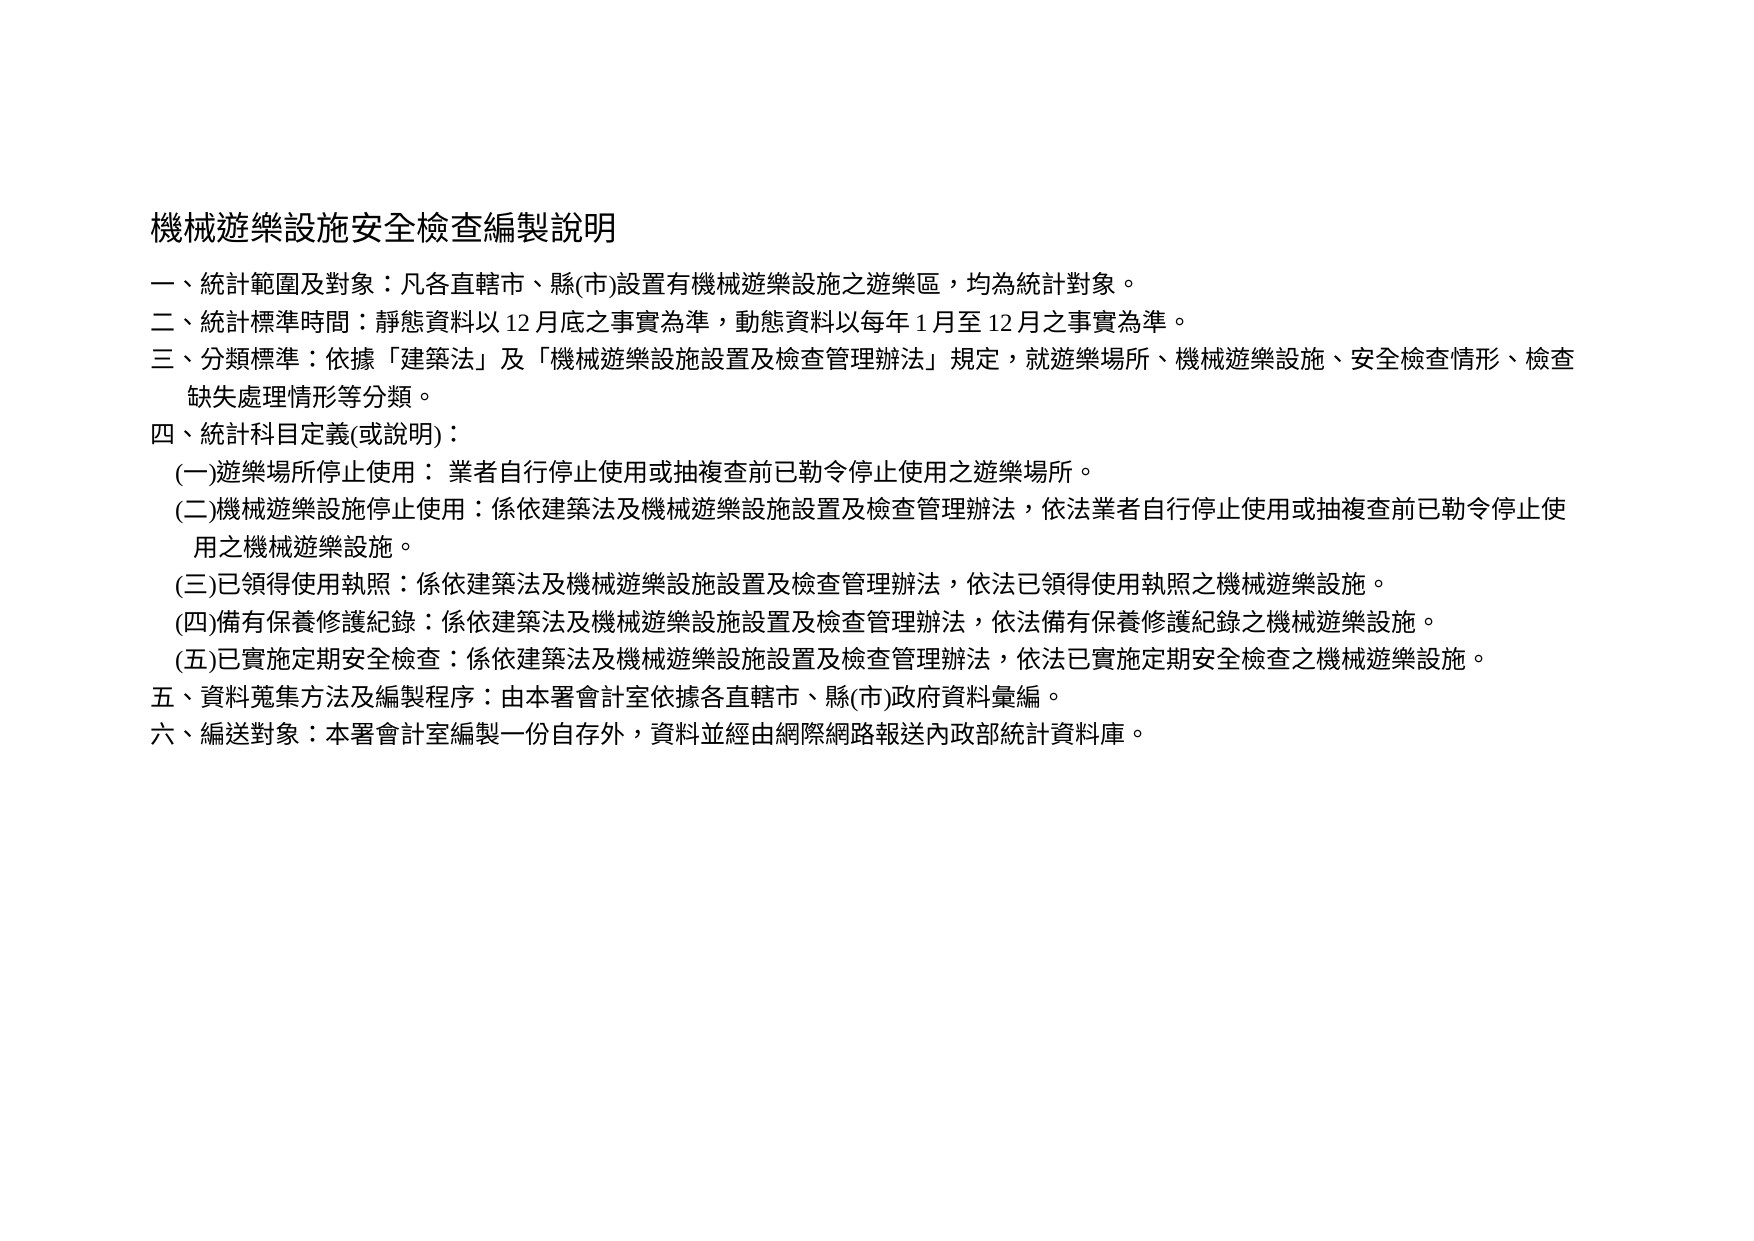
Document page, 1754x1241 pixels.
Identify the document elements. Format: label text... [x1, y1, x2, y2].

text 一、統計範圍及對象：凡各直轄市、縣(市)設置有機械遊樂設施之遊樂區，均為統計對象。 [150, 264, 1604, 301]
text 五、資料蒐集方法及編製程序：由本署會計室依據各直轄市、縣(市)政府資料彙編。 [150, 676, 1604, 714]
text (一)遊樂場所停止使用： 業者自行停止使用或抽複查前已勒令停止使用之遊樂場所。 [150, 451, 1604, 489]
text 三、分類標準：依據「建築法」及「機械遊樂設施設置及檢查管理辦法」規定，就遊樂場所、機械遊樂設施、安全檢查情形、檢查 [150, 339, 1604, 376]
text 六、編送對象：本署會計室編製一份自存外，資料並經由網際網路報送內政部統計資料庫。 [150, 714, 1604, 751]
text 二、統計標準時間：靜態資料以12月底之事實為準，動態資料以每年1月至12月之事實為準。 [150, 301, 1604, 339]
text 用之機械遊樂設施。 [150, 526, 1604, 564]
text (三)已領得使用執照：係依建築法及機械遊樂設施設置及檢查管理辦法，依法已領得使用執照之機械遊樂設施。 [150, 564, 1604, 601]
text (二)機械遊樂設施停止使用：係依建築法及機械遊樂設施設置及檢查管理辦法，依法業者自行停止使用或抽複查前已勒令停止使 [150, 489, 1604, 526]
text (五)已實施定期安全檢查：係依建築法及機械遊樂設施設置及檢查管理辦法，依法已實施定期安全檢查之機械遊樂設施。 [150, 639, 1604, 676]
text 四、統計科目定義(或說明)： [150, 414, 1604, 451]
text (四)備有保養修護紀錄：係依建築法及機械遊樂設施設置及檢查管理辦法，依法備有保養修護紀錄之機械遊樂設施。 [150, 601, 1604, 639]
text 機械遊樂設施安全檢查編製說明 [150, 189, 1604, 264]
text 缺失處理情形等分類。 [150, 376, 1604, 414]
